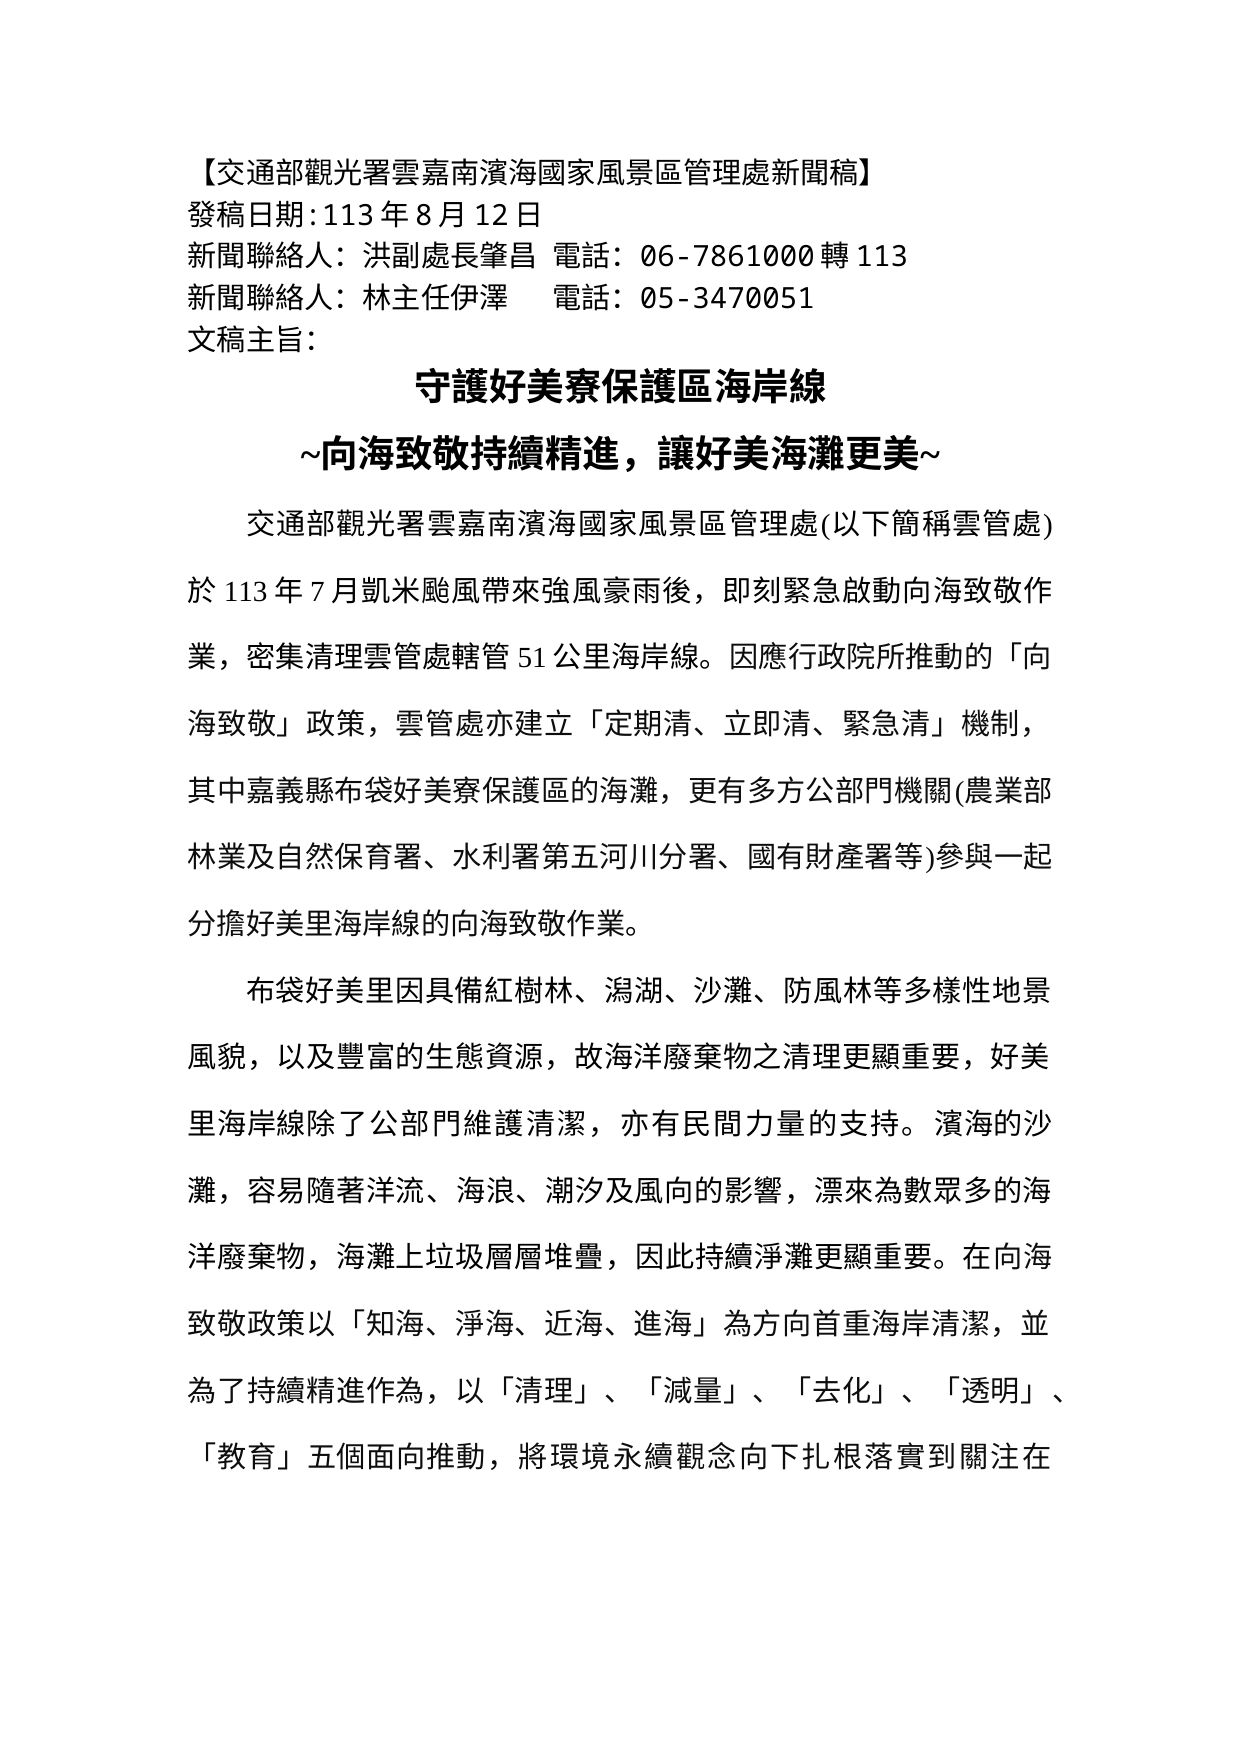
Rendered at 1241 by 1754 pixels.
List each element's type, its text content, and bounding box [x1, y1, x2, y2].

text 【交通部觀光署雲嘉南濱海國家風景區管理處新聞稿】 [187, 150, 1053, 192]
text 守護好美寮保護區海岸線 [187, 358, 1053, 410]
text 新聞聯絡人：林主任伊澤 電話：05-3470051 [187, 275, 1053, 317]
text 交通部觀光署雲嘉南濱海國家風景區管理處(以下簡稱雲管處) 於113年7月凱米颱風帶來強風豪雨後，即刻緊急啟動向海致敬作業，密集清理雲管處轄管51公里海岸線。因應行政院所推動的「向海致敬」政策，雲管處亦建立「定期清、立即清、緊急清」機制，其中嘉義縣布袋好美寮保護區的海灘，更有多方公部門機關(農業部林業及自然保育署、水利署第五河川分署、國有財產署等)參與一起分擔好美里海岸線的向海致敬作業。 [187, 481, 1053, 948]
text 發稿日期:113年8月12日 [187, 192, 1053, 233]
text ~向海致敬持續精進，讓好美海灘更美~ [187, 410, 1053, 481]
text 新聞聯絡人：洪副處長肇昌 電話：06-7861000轉113 [187, 233, 1053, 275]
text 文稿主旨： [187, 317, 1053, 358]
text 布袋好美里因具備紅樹林、潟湖、沙灘、防風林等多樣性地景風貌，以及豐富的生態資源，故海洋廢棄物之清理更顯重要，好美里海岸線除了公部門維護清潔，亦有民間力量的支持。濱海的沙灘，容易隨著洋流、海浪、潮汐及風向的影響，漂來為數眾多的海洋廢棄物，海灘上垃圾層層堆疊，因此持續淨灘更顯重要。在向海致敬政策以「知海、淨海、近海、進海」為方向首重海岸清潔，並為了持續精進作為，以「清理」、「減量」、「去化」、「透明」、「教育」五個面向推動，將環境永續觀念向下扎根落實到關注在地環境的每位社區尖兵，讓好美里的海灘成為外來遊客及在地居民休閒的樂土，打造好美里優質海岸線。 [187, 948, 1053, 1481]
